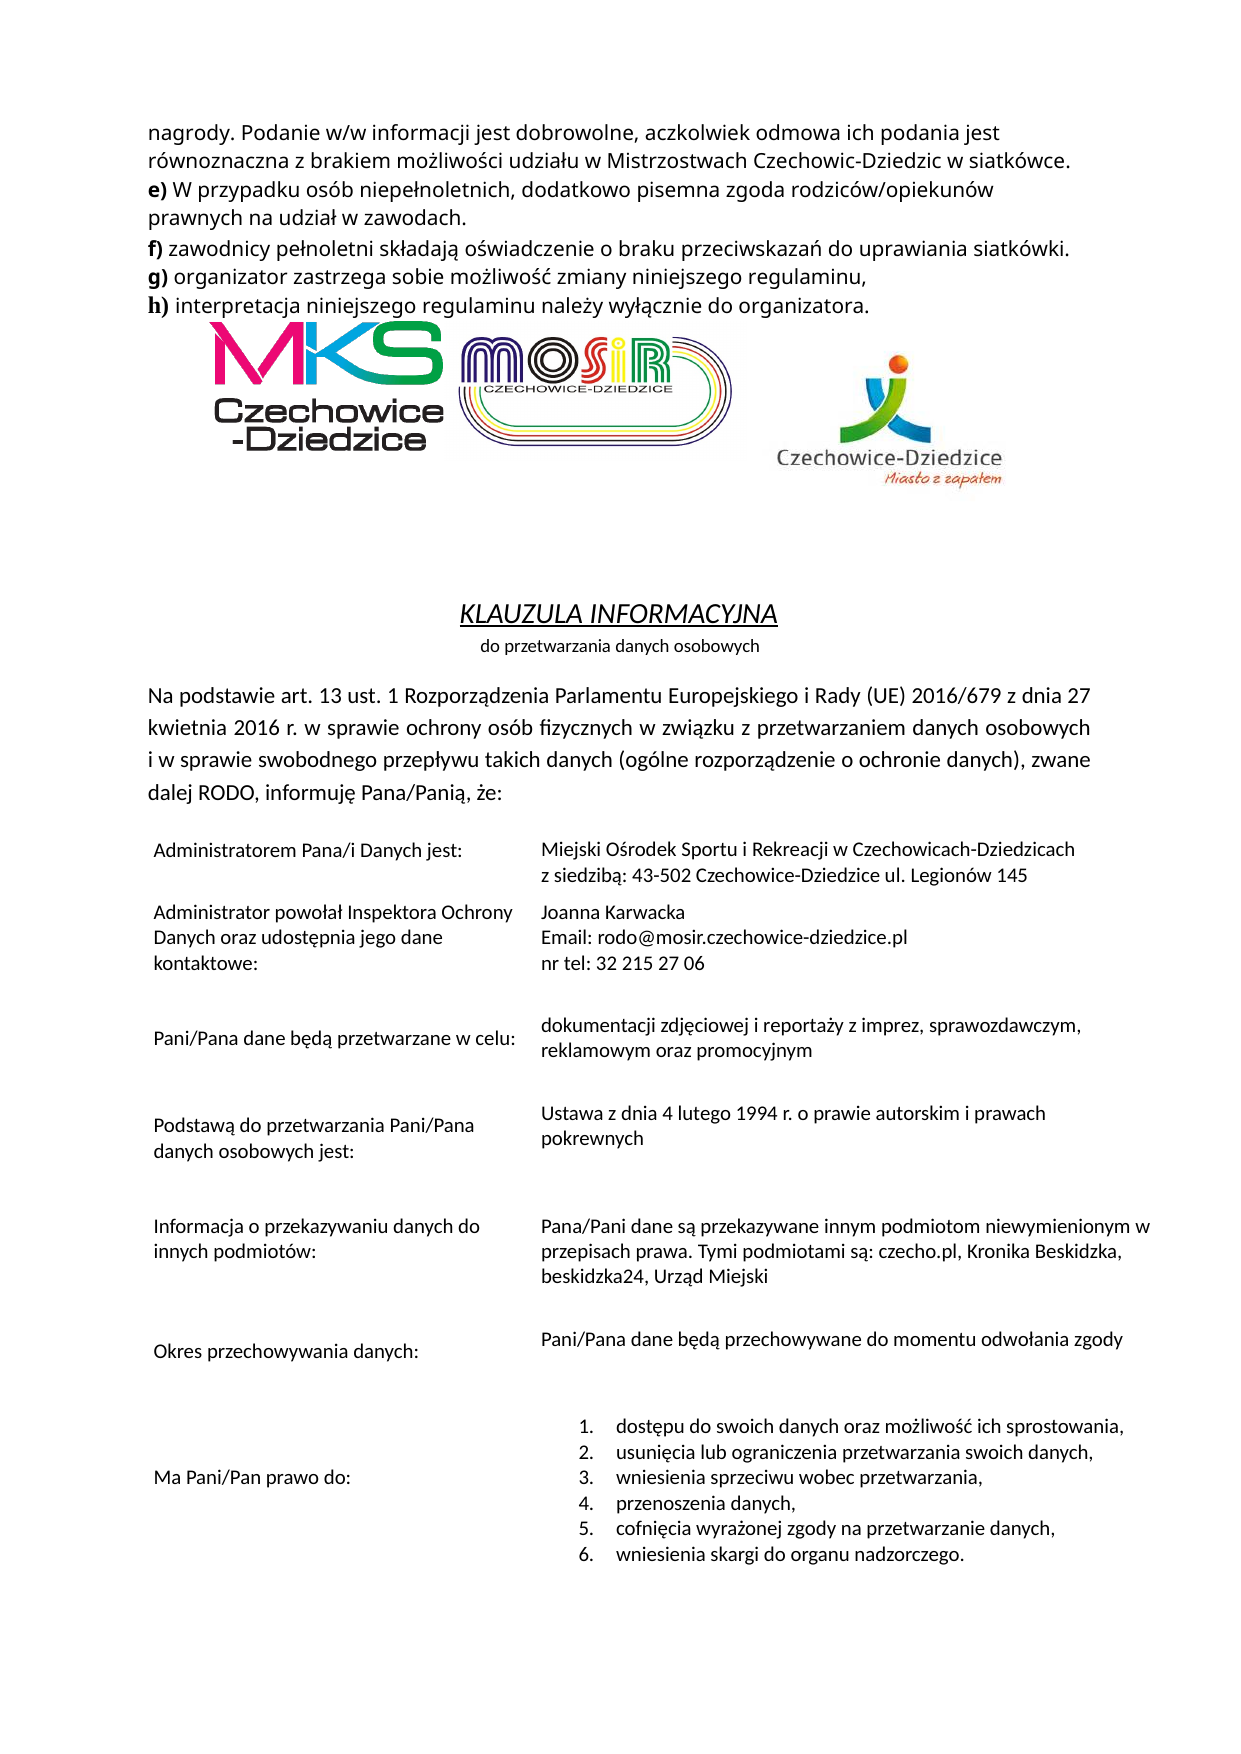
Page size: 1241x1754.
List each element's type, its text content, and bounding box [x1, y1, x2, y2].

table_cell Okres przechowywania danych: [148, 1295, 535, 1408]
table_cell Pani/Pana dane będą przechowywane do momentu odwołania zgody [535, 1295, 1159, 1408]
table_cell Podstawą do przetwarzania Pani/Pana danych osobowych jest: [148, 1094, 535, 1182]
text h) interpretacja niniejszego regulaminu należy wyłącznie do organizatora. [148, 291, 1093, 319]
text Na podstawie art. 13 ust. 1 Rozporządzenia Parlamentu Europejskiego i Rady (UE) 2016/679 z dnia 27 kwietnia 2016 r. w sprawie ochrony osób fizycznych w związku z przetwarzaniem danych osobowych i w sprawie swobodnego przepływu takich danych (ogólne rozporządzenie o ochronie danych), zwane dalej RODO, informuję Pana/Panią, że: [148, 681, 1093, 806]
table_cell Pani/Pana dane będą przetwarzane w celu: [148, 981, 535, 1094]
table_cell Joanna Karwacka Email: rodo@mosir.czechowice-dziedzice.pl nr tel: 32 215 27 06 [535, 893, 1159, 981]
text f) zawodnicy pełnoletni składają oświadczenie o braku przeciwskazań do uprawiania siatkówki. [148, 234, 1093, 262]
table_cell Ustawa z dnia 4 lutego 1994 r. o prawie autorskim i prawach pokrewnych [535, 1094, 1159, 1182]
text KLAUZULA INFORMACYJNA do przetwarzania danych osobowych [148, 595, 1093, 657]
text g) organizator zastrzega sobie możliwość zmiany niniejszego regulaminu, [148, 262, 1093, 291]
table_cell dostępu do swoich danych oraz możliwość ich sprostowania, usunięcia lub ograniczenia przetwarzania swoich danych, wniesienia sprzeciwu wobec przetwarzania, przenoszenia danych, cofnięcia wyrażonej zgody na przetwarzanie danych, wniesienia skargi do organu nadzorczego. [535, 1408, 1159, 1572]
table_cell Pana/Pani dane są przekazywane innym podmiotom niewymienionym w przepisach prawa. Tymi podmiotami są: czecho.pl, Kronika Beskidzka, beskidzka24, Urząd Miejski [535, 1182, 1159, 1295]
table_header Administratorem Pana/i Danych jest: [148, 831, 535, 893]
table_cell Ma Pani/Pan prawo do: [148, 1408, 535, 1572]
table_cell Administrator powołał Inspektora Ochrony Danych oraz udostępnia jego dane kontaktowe: [148, 893, 535, 981]
table_cell Informacja o przekazywaniu danych do innych podmiotów: [148, 1182, 535, 1295]
table_cell dokumentacji zdjęciowej i reportaży z imprez, sprawozdawczym, reklamowym oraz promocyjnym [535, 981, 1159, 1094]
table_header Miejski Ośrodek Sportu i Rekreacji w Czechowicach-Dziedzicach z siedzibą: 43-502 Czechowice-Dziedzice ul. Legionów 145 [535, 831, 1159, 893]
text nagrody. Podanie w/w informacji jest dobrowolne, aczkolwiek odmowa ich podania jest równoznaczna z brakiem możliwości udziału w Mistrzostwach Czechowic-Dziedzic w siatkówce. [148, 118, 1093, 175]
text e) W przypadku osób niepełnoletnich, dodatkowo pisemna zgoda rodziców/opiekunów prawnych na udział w zawodach. [148, 175, 1093, 232]
